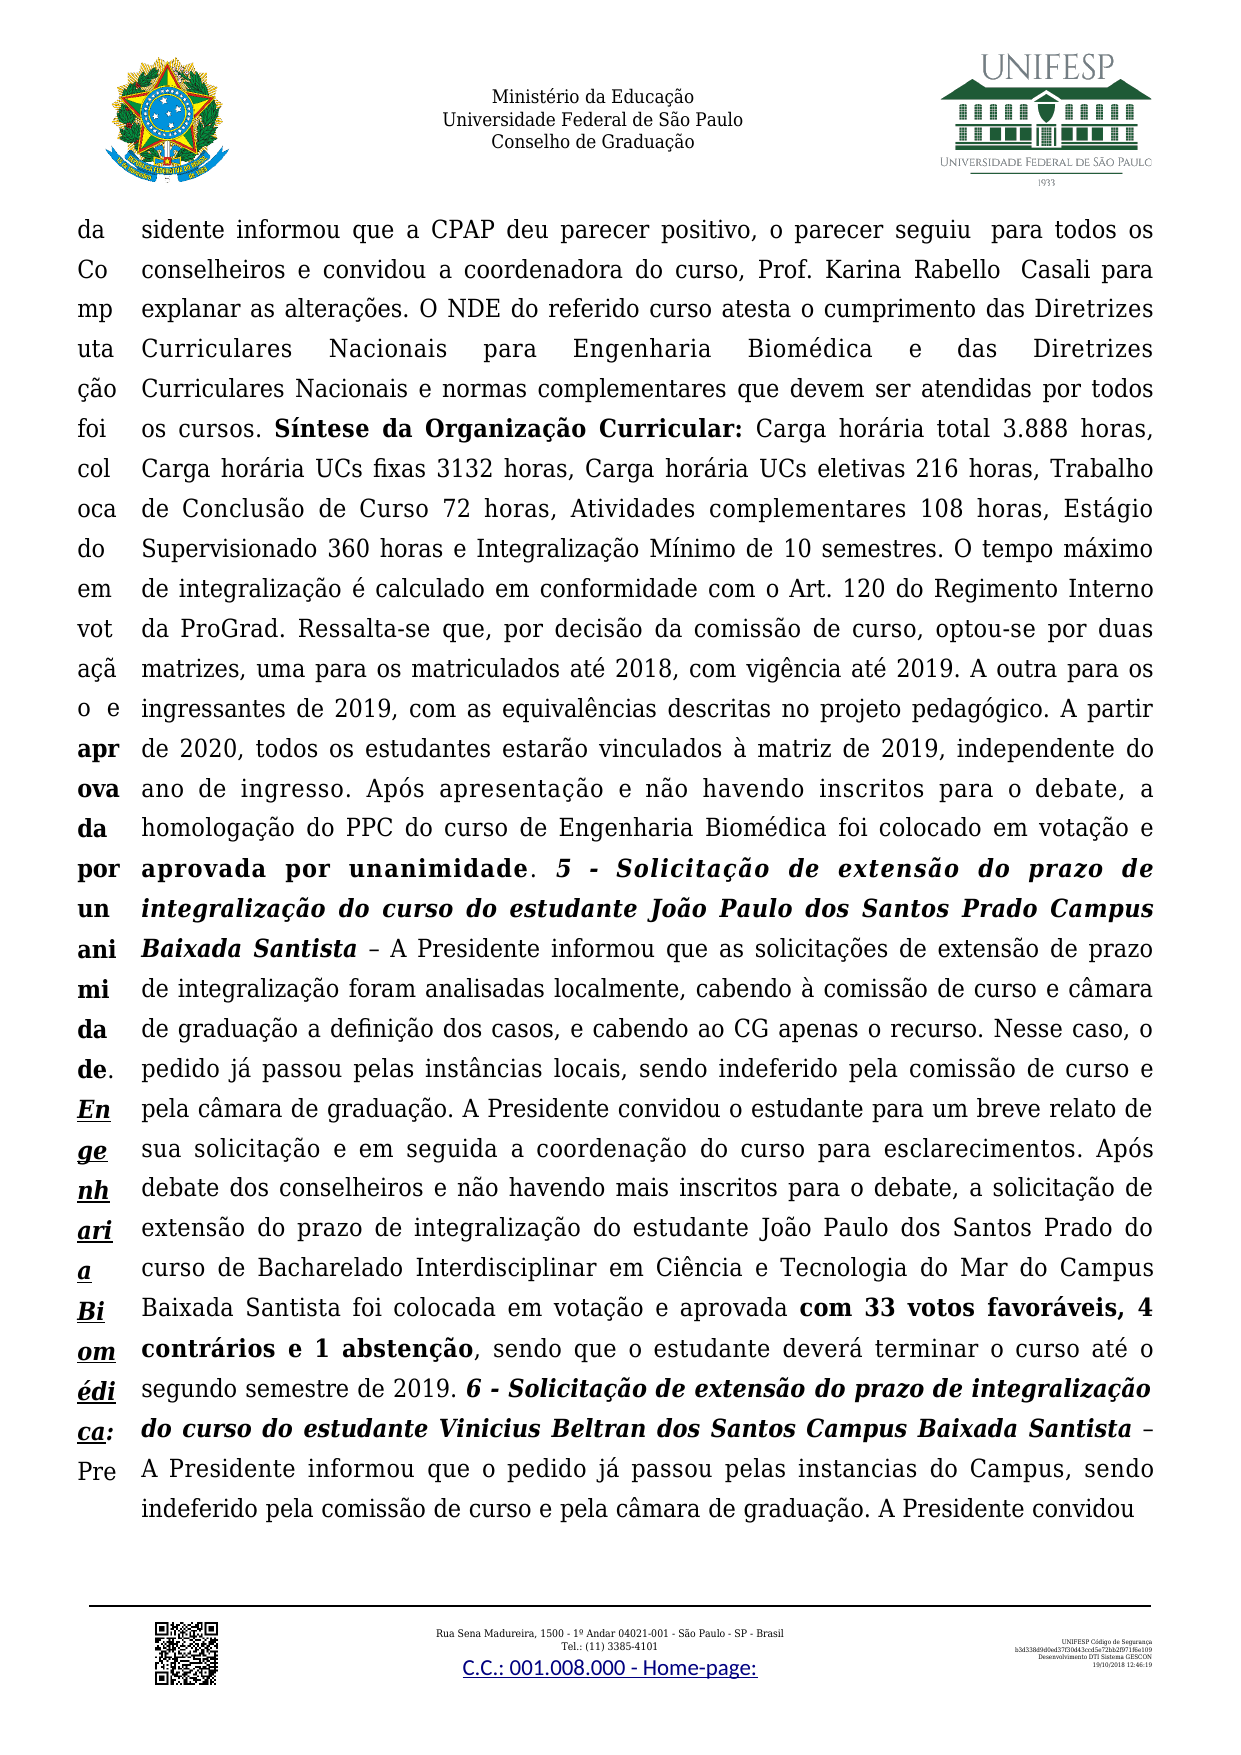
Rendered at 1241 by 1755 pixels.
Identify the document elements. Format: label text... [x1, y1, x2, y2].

text da Computação foi colocado em votação e aprovada por unanimidade. Engenharia Biomédica: Pre [77, 215, 120, 1486]
text sidente informou que a CPAP deu parecer positivo, o parecer seguiu para todos os conselheiros e convidou a coordenadora do curso, Prof. Karina Rabello Casali para explanar as alterações. O NDE do referido curso atesta o cumprimento das Diretrizes Curriculares Nacionais para Engenharia Biomédica e das Diretrizes Curriculares Nacionais e normas complementares que devem ser atendidas por todos os cursos. Síntese da Organização Curricular: Carga horária total 3.888 horas, Carga horária UCs fixas 3132 horas, Carga horária UCs eletivas 216 horas, Trabalho de Conclusão de Curso 72 horas, Atividades complementares 108 horas, Estágio Supervisionado 360 horas e Integralização Mínimo de 10 semestres. O tempo máximo de integralização é calculado em conformidade com o Art. 120 do Regimento Interno da ProGrad. Ressalta-se que, por decisão da comissão de curso, optou-se por duas matrizes, uma para os matriculados até 2018, com vigência até 2019. A outra para os ingressantes de 2019, com as equivalências descritas no projeto pedagógico. A partir de 2020, todos os estudantes estarão vinculados à matriz de 2019, independente do ano de ingresso. Após apresentação e não havendo inscritos para o debate, a homologação do PPC do curso de Engenharia Biomédica foi colocado em votação e aprovada por unanimidade. 5 - Solicitação de extensão do prazo de integralização do curso do estudante João Paulo dos Santos Prado Campus Baixada Santista – A Presidente informou que as solicitações de extensão de prazo de integralização foram analisadas localmente, cabendo à comissão de curso e câmara de graduação a definição dos casos, e cabendo ao CG apenas o recurso. Nesse caso, o pedido já passou pelas instâncias locais, sendo indeferido pela comissão de curso e pela câmara de graduação. A Presidente convidou o estudante para um breve relato de sua solicitação e em seguida a coordenação do curso para esclarecimentos. Após debate dos conselheiros e não havendo mais inscritos para o debate, a solicitação de extensão do prazo de integralização do estudante João Paulo dos Santos Prado do curso de Bacharelado Interdisciplinar em Ciência e Tecnologia do Mar do Campus Baixada Santista foi colocada em votação e aprovada com 33 votos favoráveis, 4 contrários e 1 abstenção, sendo que o estudante deverá terminar o curso até o segundo semestre de 2019. 6 - Solicitação de extensão do prazo de integralização do curso do estudante Vinicius Beltran dos Santos Campus Baixada Santista – A Presidente informou que o pedido já passou pelas instancias do Campus, sendo indeferido pela comissão de curso e pela câmara de graduação. A Presidente convidou [141, 215, 1154, 1523]
